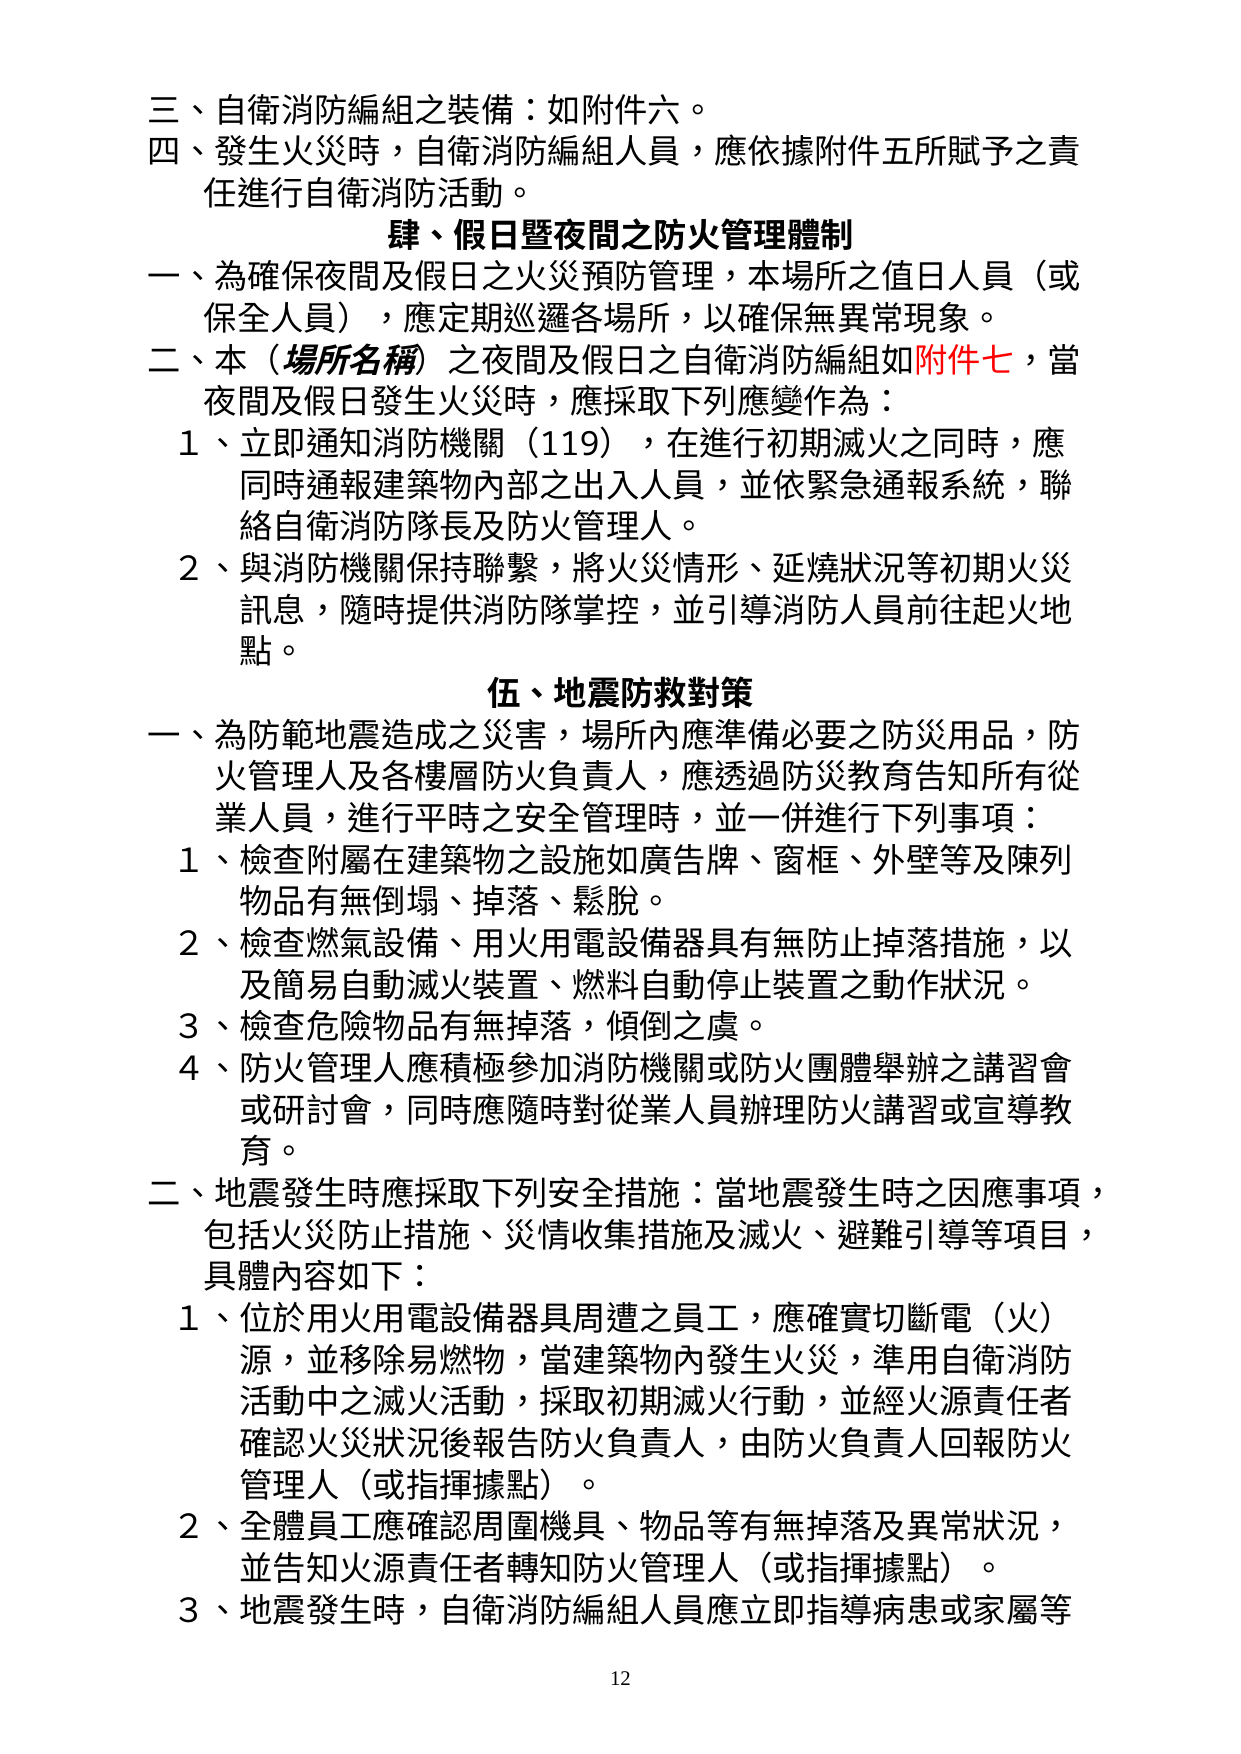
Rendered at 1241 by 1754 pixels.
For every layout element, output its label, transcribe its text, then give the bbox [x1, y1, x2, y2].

text ３、檢查危險物品有無掉落，傾倒之虞。 [173, 1005, 1092, 1047]
text 四、發生火災時，自衛消防編組人員，應依據附件五所賦予之責任進行自衛消防活動。 [148, 130, 1092, 214]
text ３、地震發生時，自衛消防編組人員應立即指導病患或家屬等 [173, 1589, 1092, 1630]
text 肆、假日暨夜間之防火管理體制 [148, 214, 1092, 255]
text 二、本（場所名稱）之夜間及假日之自衛消防編組如附件七，當夜間及假日發生火災時，應採取下列應變作為： [148, 339, 1092, 422]
text ２、檢查燃氣設備、用火用電設備器具有無防止掉落措施，以及簡易自動滅火裝置、燃料自動停止裝置之動作狀況。 [173, 922, 1092, 1005]
text １、立即通知消防機關（119），在進行初期滅火之同時，應同時通報建築物內部之出入人員，並依緊急通報系統，聯絡自衛消防隊長及防火管理人。 [173, 422, 1092, 547]
text ４、防火管理人應積極參加消防機關或防火團體舉辦之講習會或研討會，同時應隨時對從業人員辦理防火講習或宣導教育。 [173, 1047, 1092, 1172]
text 一、為防範地震造成之災害，場所內應準備必要之防災用品，防火管理人及各樓層防火負責人，應透過防災教育告知所有從業人員，進行平時之安全管理時，並一併進行下列事項： [148, 714, 1092, 839]
text 三、自衛消防編組之裝備：如附件六。 [148, 89, 1092, 130]
text １、檢查附屬在建築物之設施如廣告牌、窗框、外壁等及陳列物品有無倒塌、掉落、鬆脫。 [173, 839, 1092, 922]
text ２、與消防機關保持聯繫，將火災情形、延燒狀況等初期火災訊息，隨時提供消防隊掌控，並引導消防人員前往起火地點。 [173, 547, 1092, 672]
text 伍、地震防救對策 [148, 672, 1092, 714]
text １、位於用火用電設備器具周遭之員工，應確實切斷電（火）源，並移除易燃物，當建築物內發生火災，準用自衛消防活動中之滅火活動，採取初期滅火行動，並經火源責任者確認火災狀況後報告防火負責人，由防火負責人回報防火管理人（或指揮據點）。 [173, 1297, 1092, 1505]
text 二、地震發生時應採取下列安全措施：當地震發生時之因應事項，包括火災防止措施、災情收集措施及滅火、避難引導等項目，具體內容如下： [148, 1172, 1092, 1297]
text 一、為確保夜間及假日之火災預防管理，本場所之值日人員（或保全人員），應定期巡邏各場所，以確保無異常現象。 [148, 255, 1092, 339]
text ２、全體員工應確認周圍機具、物品等有無掉落及異常狀況，並告知火源責任者轉知防火管理人（或指揮據點）。 [173, 1505, 1092, 1589]
